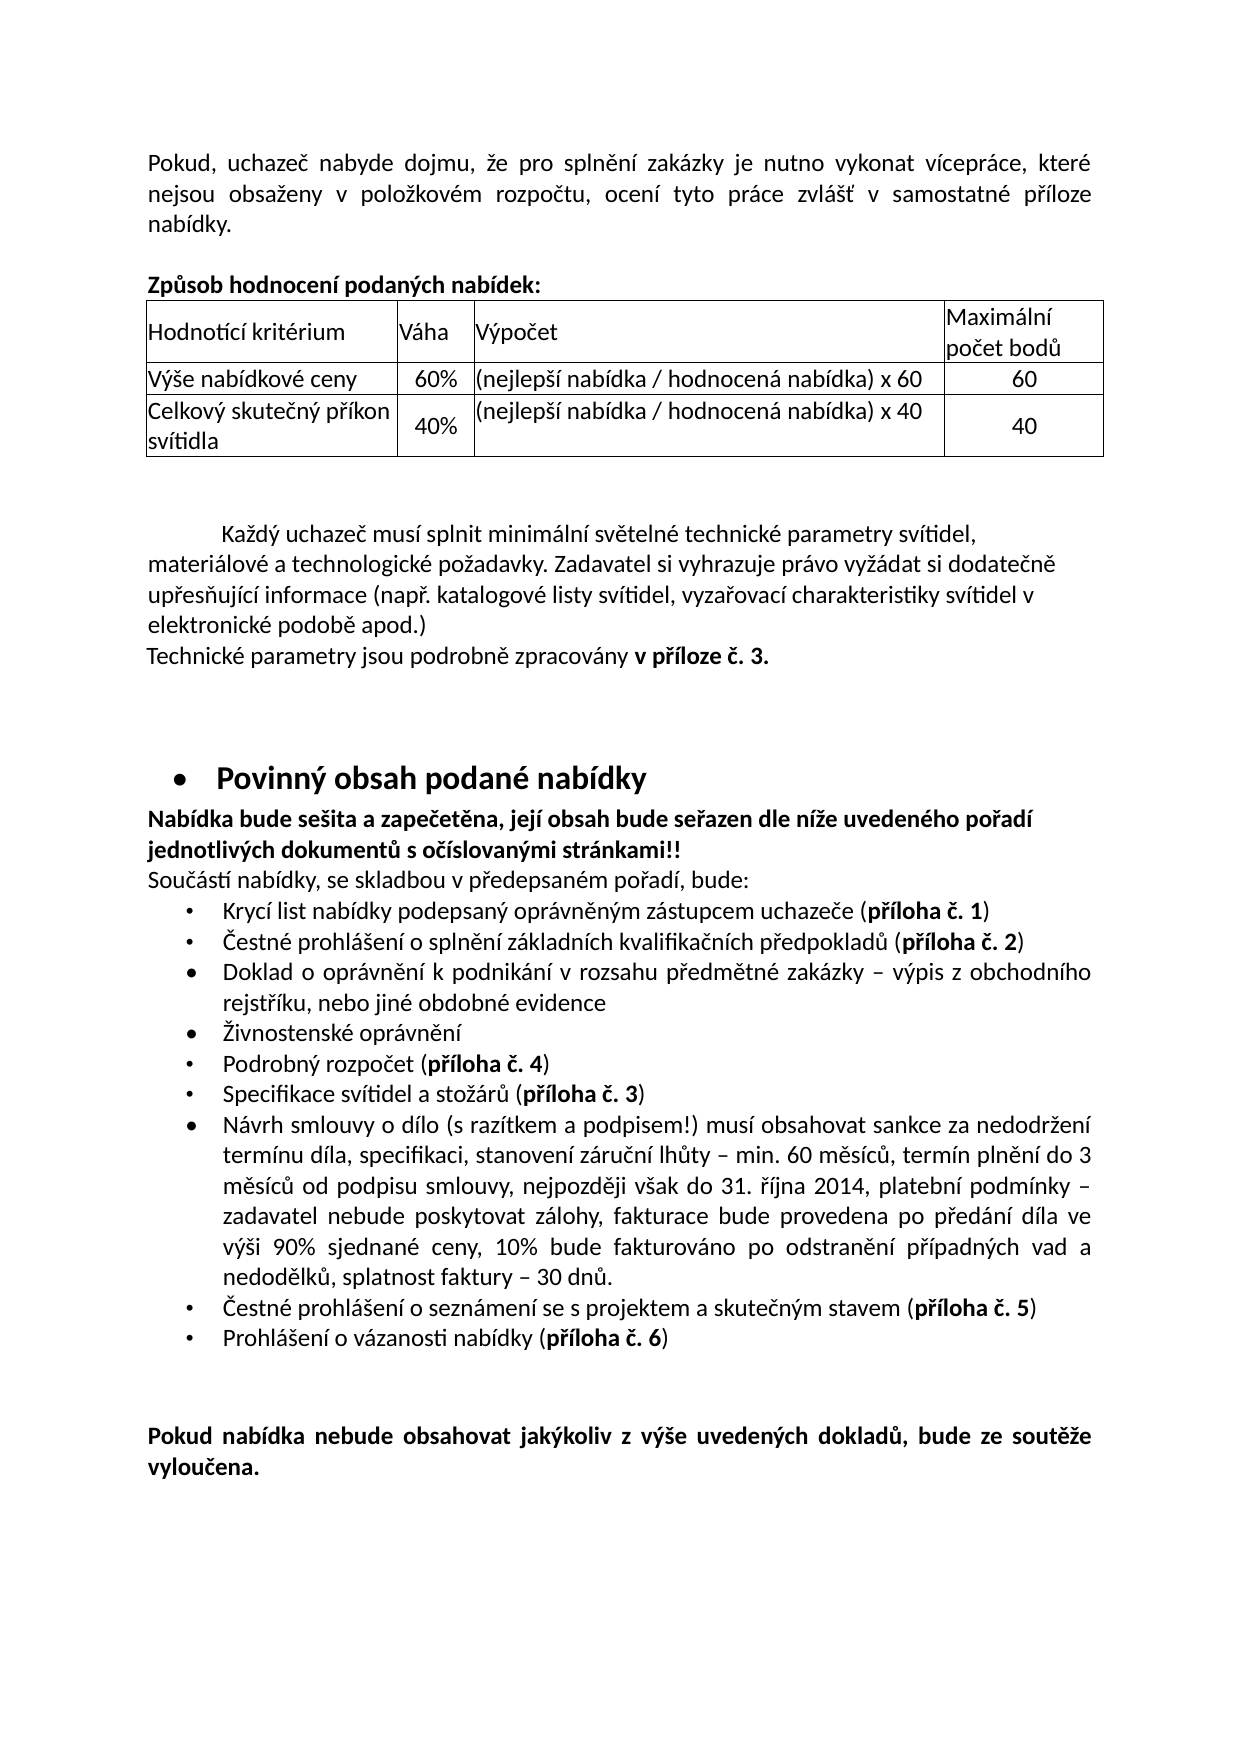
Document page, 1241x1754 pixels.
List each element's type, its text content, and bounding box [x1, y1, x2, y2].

list Specifikace svítidel a stožárů (příloha č. 3) [185, 1078, 1093, 1109]
table_cell Výše nabídkové ceny [147, 363, 397, 394]
table_cell Celkový skutečný příkon svítidla [147, 395, 397, 456]
table_header Hodnotící kritérium [147, 301, 397, 362]
list Živnostenské oprávnění [185, 1017, 1093, 1048]
list Návrh smlouvy o dílo (s razítkem a podpisem!) musí obsahovat sankce za nedodržení termínu díla, specifikaci, stanovení záruční lhůty – min. 60 měsíců, termín plnění do 3 měsíců od podpisu smlouvy, nejpozději však do 31. října 2014, platební podmínky – zadavatel nebude poskytovat zálohy, fakturace bude provedena po předání díla ve výši 90% sjednané ceny, 10% bude fakturováno po odstranění případných vad a nedodělků, splatnost faktury – 30 dnů. [185, 1109, 1093, 1292]
list Čestné prohlášení o seznámení se s projektem a skutečným stavem (příloha č. 5) [185, 1292, 1093, 1322]
table_cell 60 [945, 363, 1103, 394]
list Doklad o oprávnění k podnikání v rozsahu předmětné zakázky – výpis z obchodního rejstříku, nebo jiné obdobné evidence [185, 956, 1093, 1017]
list Povinný obsah podané nabídky [171, 757, 1093, 797]
table_header Výpočet [475, 301, 944, 362]
table_cell 60% [398, 363, 474, 394]
text Pokud nabídka nebude obsahovat jakýkoliv z výše uvedených dokladů, bude ze soutěže vyloučena. [148, 1420, 1093, 1481]
list Prohlášení o vázanosti nabídky (příloha č. 6) [185, 1322, 1115, 1353]
text Každý uchazeč musí splnit minimální světelné technické parametry svítidel, materiálové a technologické požadavky. Zadavatel si vyhrazuje právo vyžádat si dodatečně upřesňující informace (např. katalogové listy svítidel, vyzařovací charakteristiky svítidel v elektronické podobě apod.) [148, 518, 1093, 640]
table_cell 40% [398, 395, 474, 456]
text Pokud, uchazeč nabyde dojmu, že pro splnění zakázky je nutno vykonat vícepráce, které nejsou obsaženy v položkovém rozpočtu, ocení tyto práce zvlášť v samostatné příloze nabídky. [148, 148, 1093, 239]
table_cell 40 [945, 395, 1103, 456]
table_header Váha [398, 301, 474, 362]
text Nabídka bude sešita a zapečetěna, její obsah bude seřazen dle níže uvedeného pořadí jednotlivých dokumentů s očíslovanými stránkami!! [148, 804, 1093, 865]
text Součástí nabídky, se skladbou v předepsaném pořadí, bude: [148, 865, 1093, 895]
list Čestné prohlášení o splnění základních kvalifikačních předpokladů (příloha č. 2) [185, 926, 1093, 956]
text Technické parametry jsou podrobně zpracovány v příloze č. 3. [146, 640, 1093, 671]
table_cell (nejlepší nabídka / hodnocená nabídka) x 60 [475, 363, 944, 394]
table_header Maximální počet bodů [945, 301, 1103, 362]
table_cell (nejlepší nabídka / hodnocená nabídka) x 40 [475, 395, 944, 456]
list Podrobný rozpočet (příloha č. 4) [185, 1048, 1093, 1078]
text Způsob hodnocení podaných nabídek: [148, 270, 1093, 300]
list Krycí list nabídky podepsaný oprávněným zástupcem uchazeče (příloha č. 1) [185, 895, 1093, 926]
